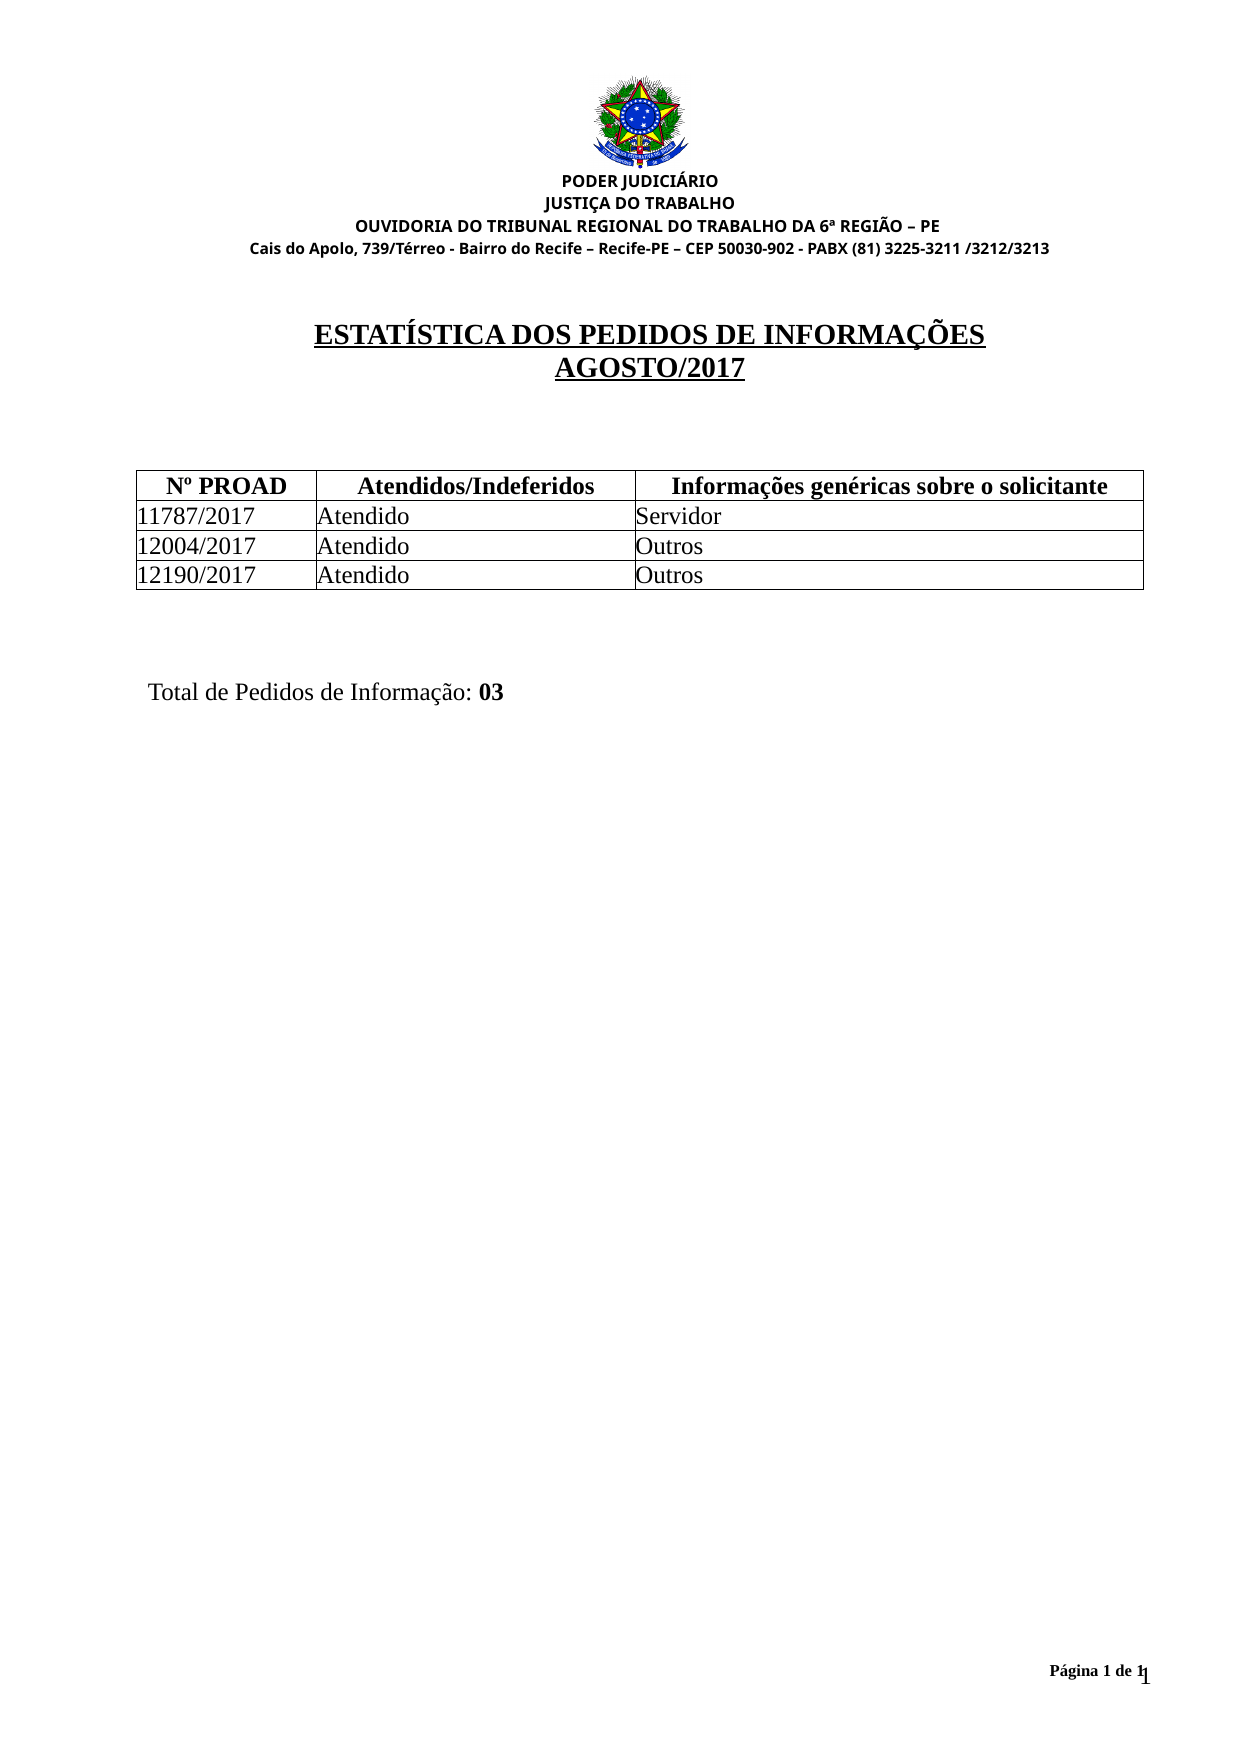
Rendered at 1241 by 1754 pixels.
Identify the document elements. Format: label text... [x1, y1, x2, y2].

table_cell Outros [636, 531, 1143, 559]
table_cell 12190/2017 [137, 561, 316, 589]
table_cell Atendido [317, 501, 635, 530]
table_cell Servidor [636, 501, 1143, 530]
picture [588, 73, 691, 170]
text Total de Pedidos de Informação: 03 [148, 677, 1152, 705]
table_header Nº PROAD [137, 471, 316, 500]
table_cell Outros [636, 561, 1143, 589]
table_cell Atendido [317, 531, 635, 559]
table_cell Atendido [317, 561, 635, 589]
table_cell 11787/2017 [137, 501, 316, 530]
table_cell 12004/2017 [137, 531, 316, 559]
table_header Atendidos/Indeferidos [317, 471, 635, 500]
table_header Informações genéricas sobre o solicitante [636, 471, 1143, 500]
text AGOSTO/2017 [148, 350, 1152, 384]
text ESTATÍSTICA DOS PEDIDOS DE INFORMAÇÕES [148, 317, 1152, 350]
